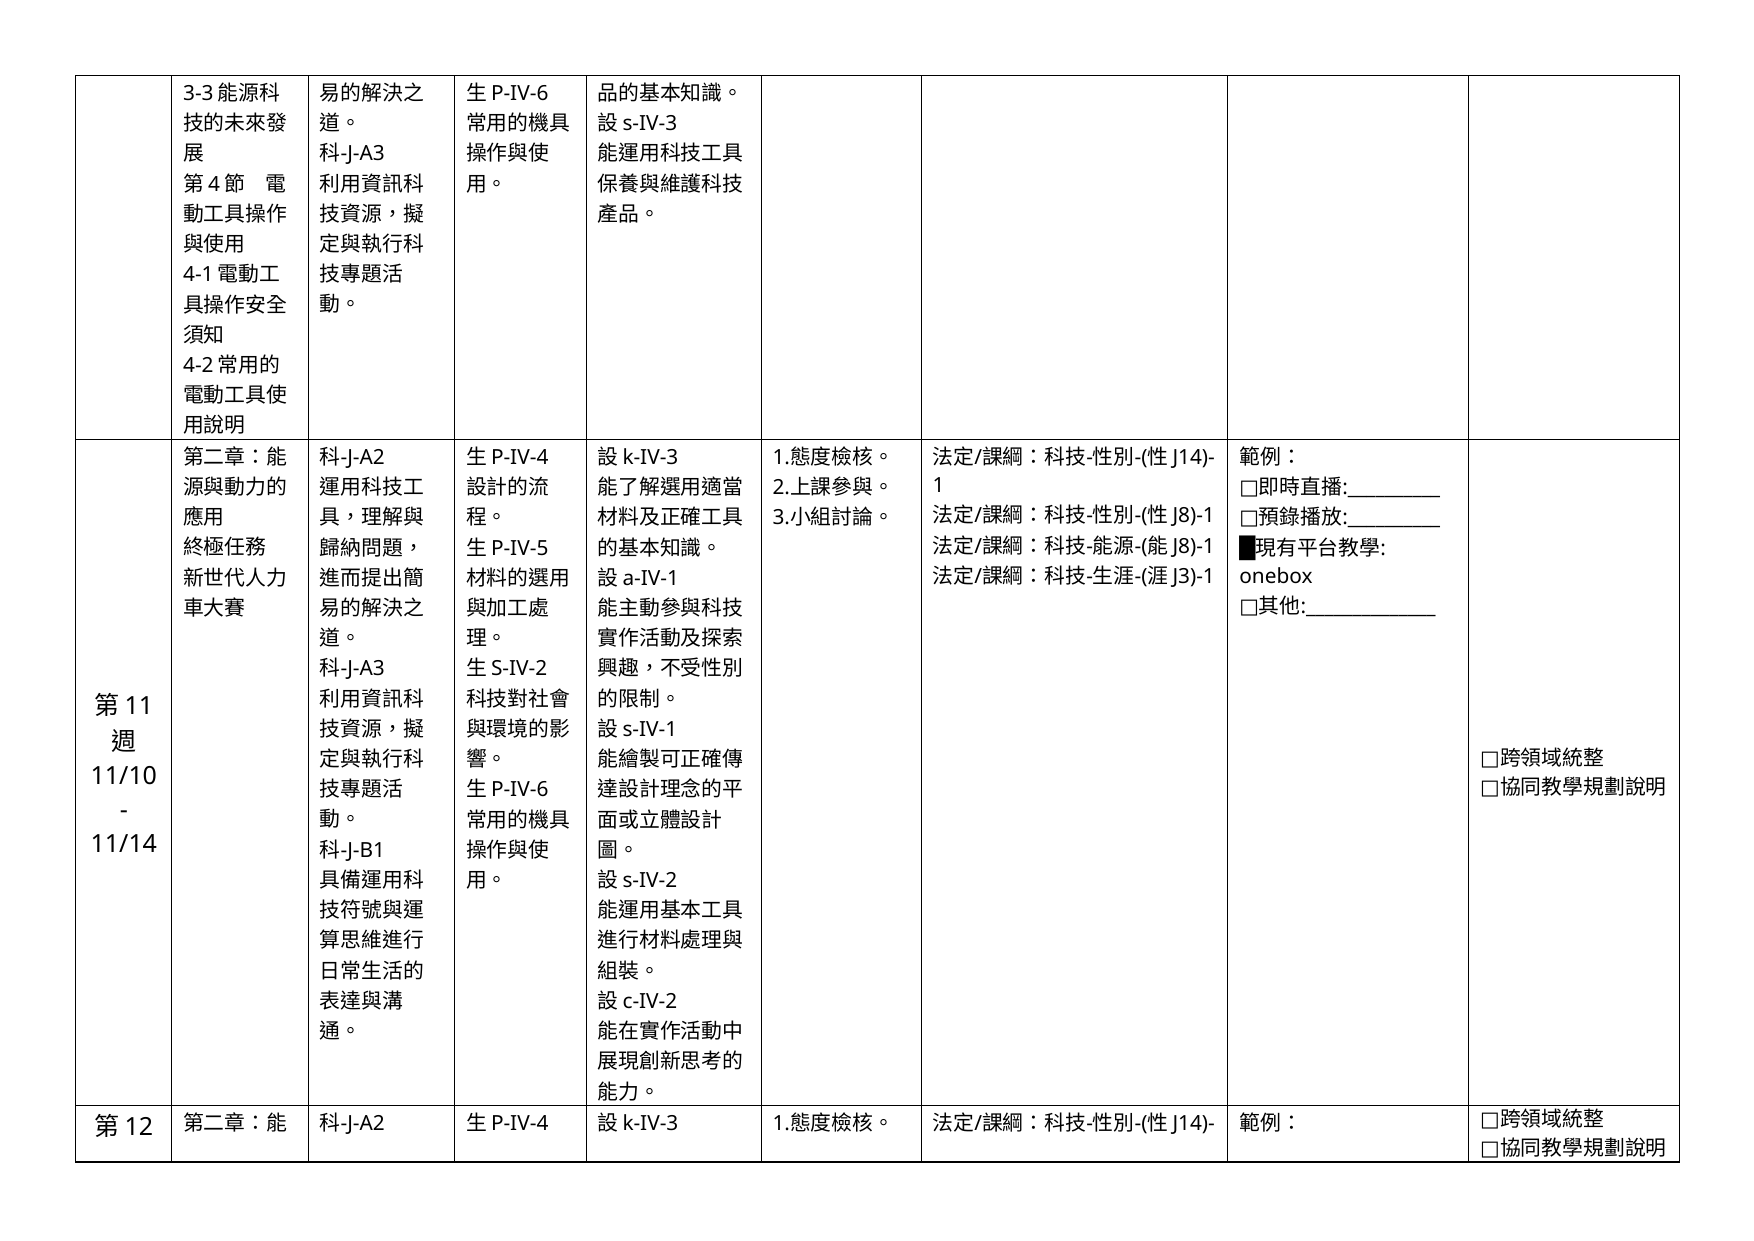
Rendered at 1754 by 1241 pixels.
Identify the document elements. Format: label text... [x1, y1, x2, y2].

table_cell 生P-IV-4 設計的流程。 生P-IV-5 材料的選用與加工處理。 生S-IV-2 科技對社會與環境的影響。 生P-IV-6 常用的機具操作與使用。 [455, 440, 586, 1105]
table_cell 3-3能源科技的未來發展 第4節 電動工具操作與使用 4-1電動工具操作安全須知 4-2常用的電動工具使用說明 [172, 76, 308, 439]
table_cell 第二章：能 [172, 1106, 308, 1161]
table_cell □跨領域統整 □協同教學規劃說明 [1469, 1106, 1679, 1161]
table_cell 法定/課綱：科技-性別-(性J14)- [922, 1106, 1227, 1161]
table_cell 範例： □即時直播:__________ □預錄播放:__________ █現有平台教學: onebox □其他:______________ [1228, 440, 1468, 1105]
table_cell 第二章：能源與動力的應用 終極任務 新世代人力車大賽 [172, 440, 308, 1105]
table_cell 設k-IV-3 [587, 1106, 761, 1161]
table_cell [762, 76, 921, 439]
table_cell [76, 76, 171, 439]
table_cell 第12 [76, 1106, 171, 1161]
table_cell 易的解決之道。 科-J-A3 利用資訊科技資源，擬定與執行科技專題活動。 [309, 76, 454, 439]
table_cell 生P-IV-6 常用的機具操作與使用。 [455, 76, 586, 439]
table_cell [1469, 76, 1679, 439]
table_cell 設k-IV-3 能了解選用適當材料及正確工具的基本知識。 設a-IV-1 能主動參與科技實作活動及探索興趣，不受性別的限制。 設s-IV-1 能繪製可正確傳達設計理念的平面或立體設計圖。 設s-IV-2 能運用基本工具進行材料處理與組裝。 設c-IV-2 能在實作活動中展現創新思考的能力。 [587, 440, 761, 1105]
table_cell 生P-IV-4 [455, 1106, 586, 1161]
table_cell □跨領域統整 □協同教學規劃說明 [1469, 440, 1679, 1105]
table_cell 範例： [1228, 1106, 1468, 1161]
table_cell [922, 76, 1227, 439]
table_cell 科-J-A2 [309, 1106, 454, 1161]
table_cell [1228, 76, 1468, 439]
table_cell 1.態度檢核。 [762, 1106, 921, 1161]
table_cell 品的基本知識。 設s-IV-3 能運用科技工具保養與維護科技產品。 [587, 76, 761, 439]
table_cell 第11週 11/10-11/14 [76, 440, 171, 1105]
table_cell 1.態度檢核。 2.上課參與。 3.小組討論。 [762, 440, 921, 1105]
table_cell 法定/課綱：科技-性別-(性J14)-1 法定/課綱：科技-性別-(性J8)-1 法定/課綱：科技-能源-(能J8)-1 法定/課綱：科技-生涯-(涯J3)-1 [922, 440, 1227, 1105]
table_cell 科-J-A2 運用科技工具，理解與歸納問題，進而提出簡易的解決之道。 科-J-A3 利用資訊科技資源，擬定與執行科技專題活動。 科-J-B1 具備運用科技符號與運算思維進行日常生活的表達與溝通。 [309, 440, 454, 1105]
